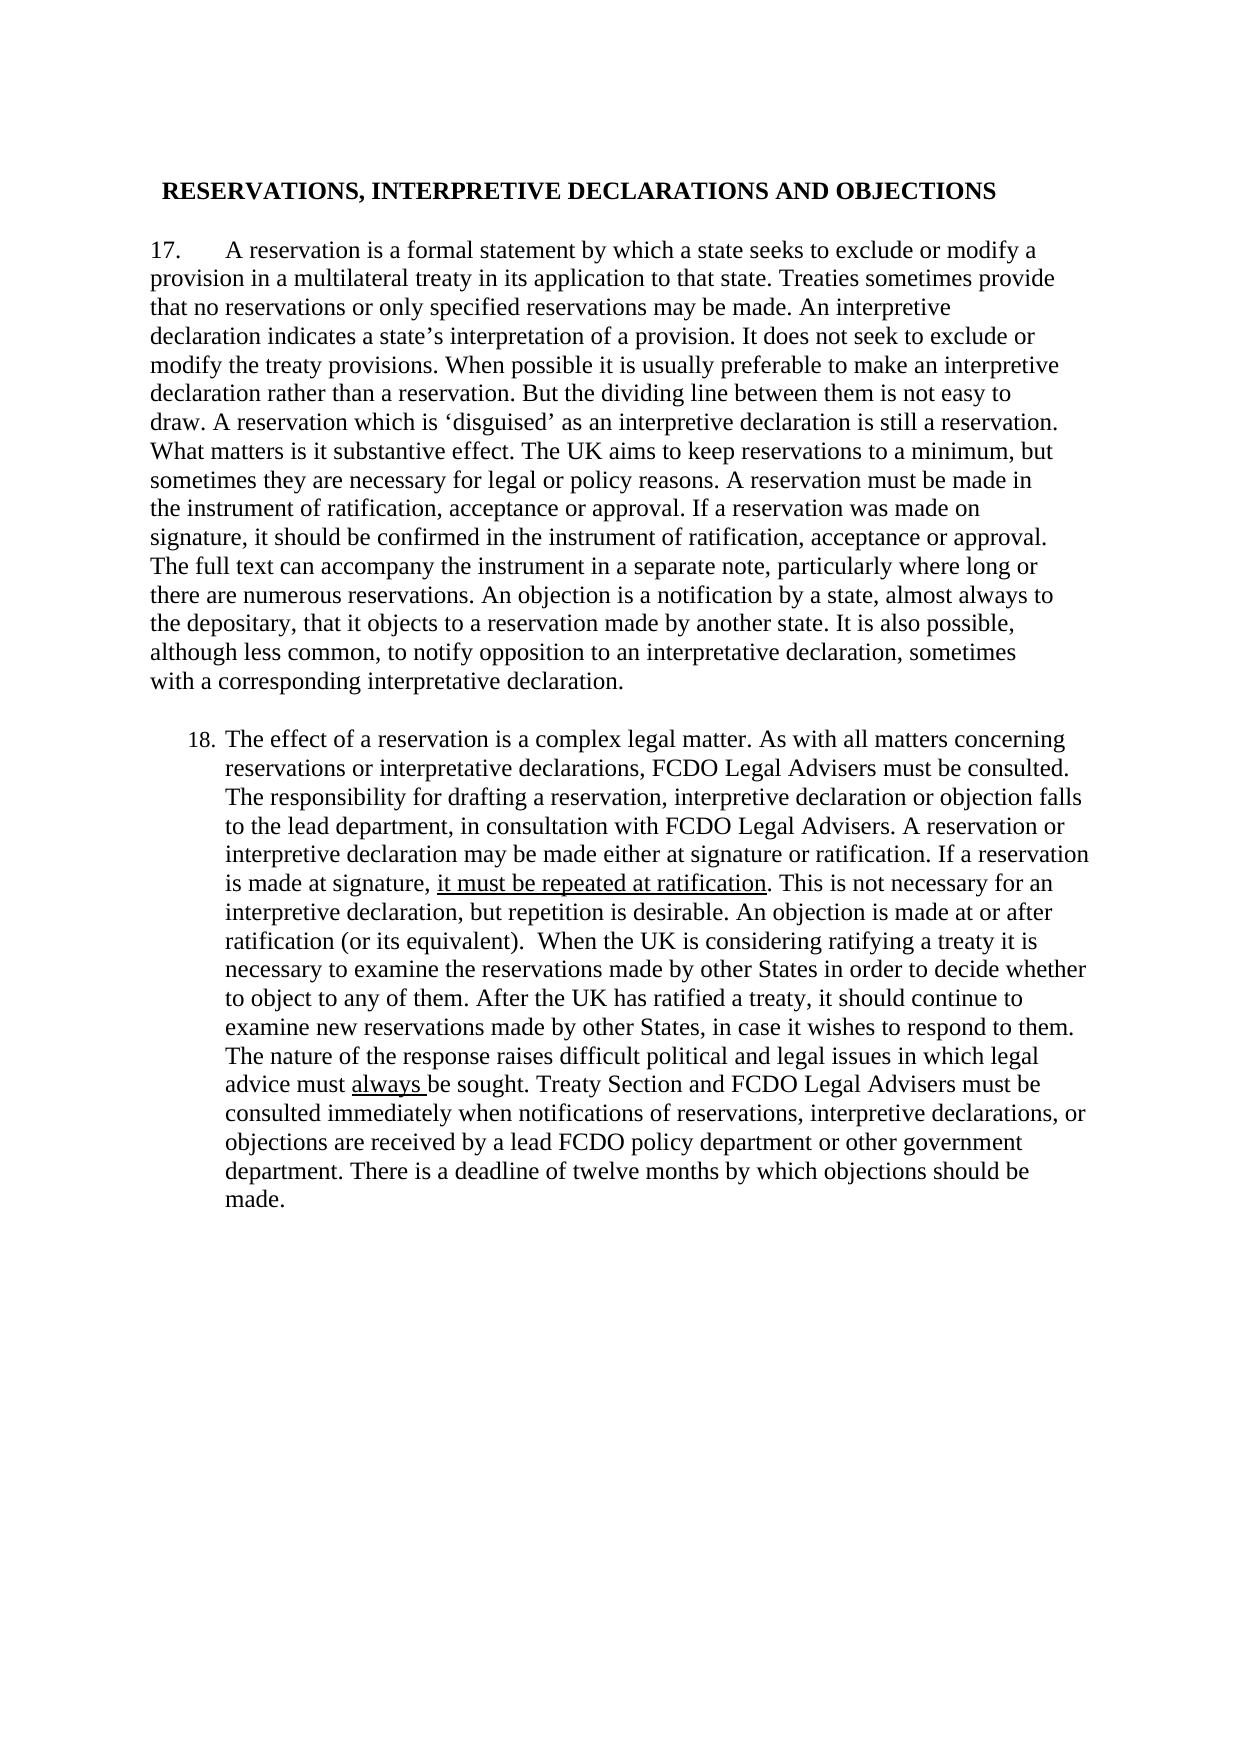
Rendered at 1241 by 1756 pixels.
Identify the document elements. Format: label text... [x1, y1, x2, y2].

subtitle RESERVATIONS, INTERPRETIVE DECLARATIONS AND OBJECTIONS [162, 176, 1091, 205]
list A reservation is a formal statement by which a state seeks to exclude or modify a provision in a multilateral treaty in its application to that state. Treaties sometimes provide that no reservations or only specified reservations may be made. An interpretive declaration indicates a state’s interpretation of a provision. It does not seek to exclude or modify the treaty provisions. When possible it is usually preferable to make an interpretive declaration rather than a reservation. But the dividing line between them is not easy to draw. A reservation which is ‘disguised’ as an interpretive declaration is still a reservation. What matters is it substantive effect. The UK aims to keep reservations to a minimum, but sometimes they are necessary for legal or policy reasons. A reservation must be made in the instrument of ratification, acceptance or approval. If a reservation was made on signature, it should be confirmed in the instrument of ratification, acceptance or approval. The full text can accompany the instrument in a separate note, particularly where long or there are numerous reservations. An objection is a notification by a state, almost always to the depositary, that it objects to a reservation made by another state. It is also possible, although less common, to notify opposition to an interpretative declaration, sometimes with a corresponding interpretative declaration. [150, 235, 1064, 695]
list The effect of a reservation is a complex legal matter. As with all matters concerning reservations or interpretative declarations, FCDO Legal Advisers must be consulted. The responsibility for drafting a reservation, interpretive declaration or objection falls to the lead department, in consultation with FCDO Legal Advisers. A reservation or interpretive declaration may be made either at signature or ratification. If a reservation is made at signature, it must be repeated at ratification. This is not necessary for an interpretive declaration, but repetition is desirable. An objection is made at or after ratification (or its equivalent). When the UK is considering ratifying a treaty it is necessary to examine the reservations made by other States in order to decide whether to object to any of them. After the UK has ratified a treaty, it should continue to examine new reservations made by other States, in case it wishes to respond to them. The nature of the response raises difficult political and legal issues in which legal advice must always be sought. Treaty Section and FCDO Legal Advisers must be consulted immediately when notifications of reservations, interpretive declarations, or objections are received by a lead FCDO policy department or other government department. There is a deadline of twelve months by which objections should be made. [187, 724, 1091, 1213]
